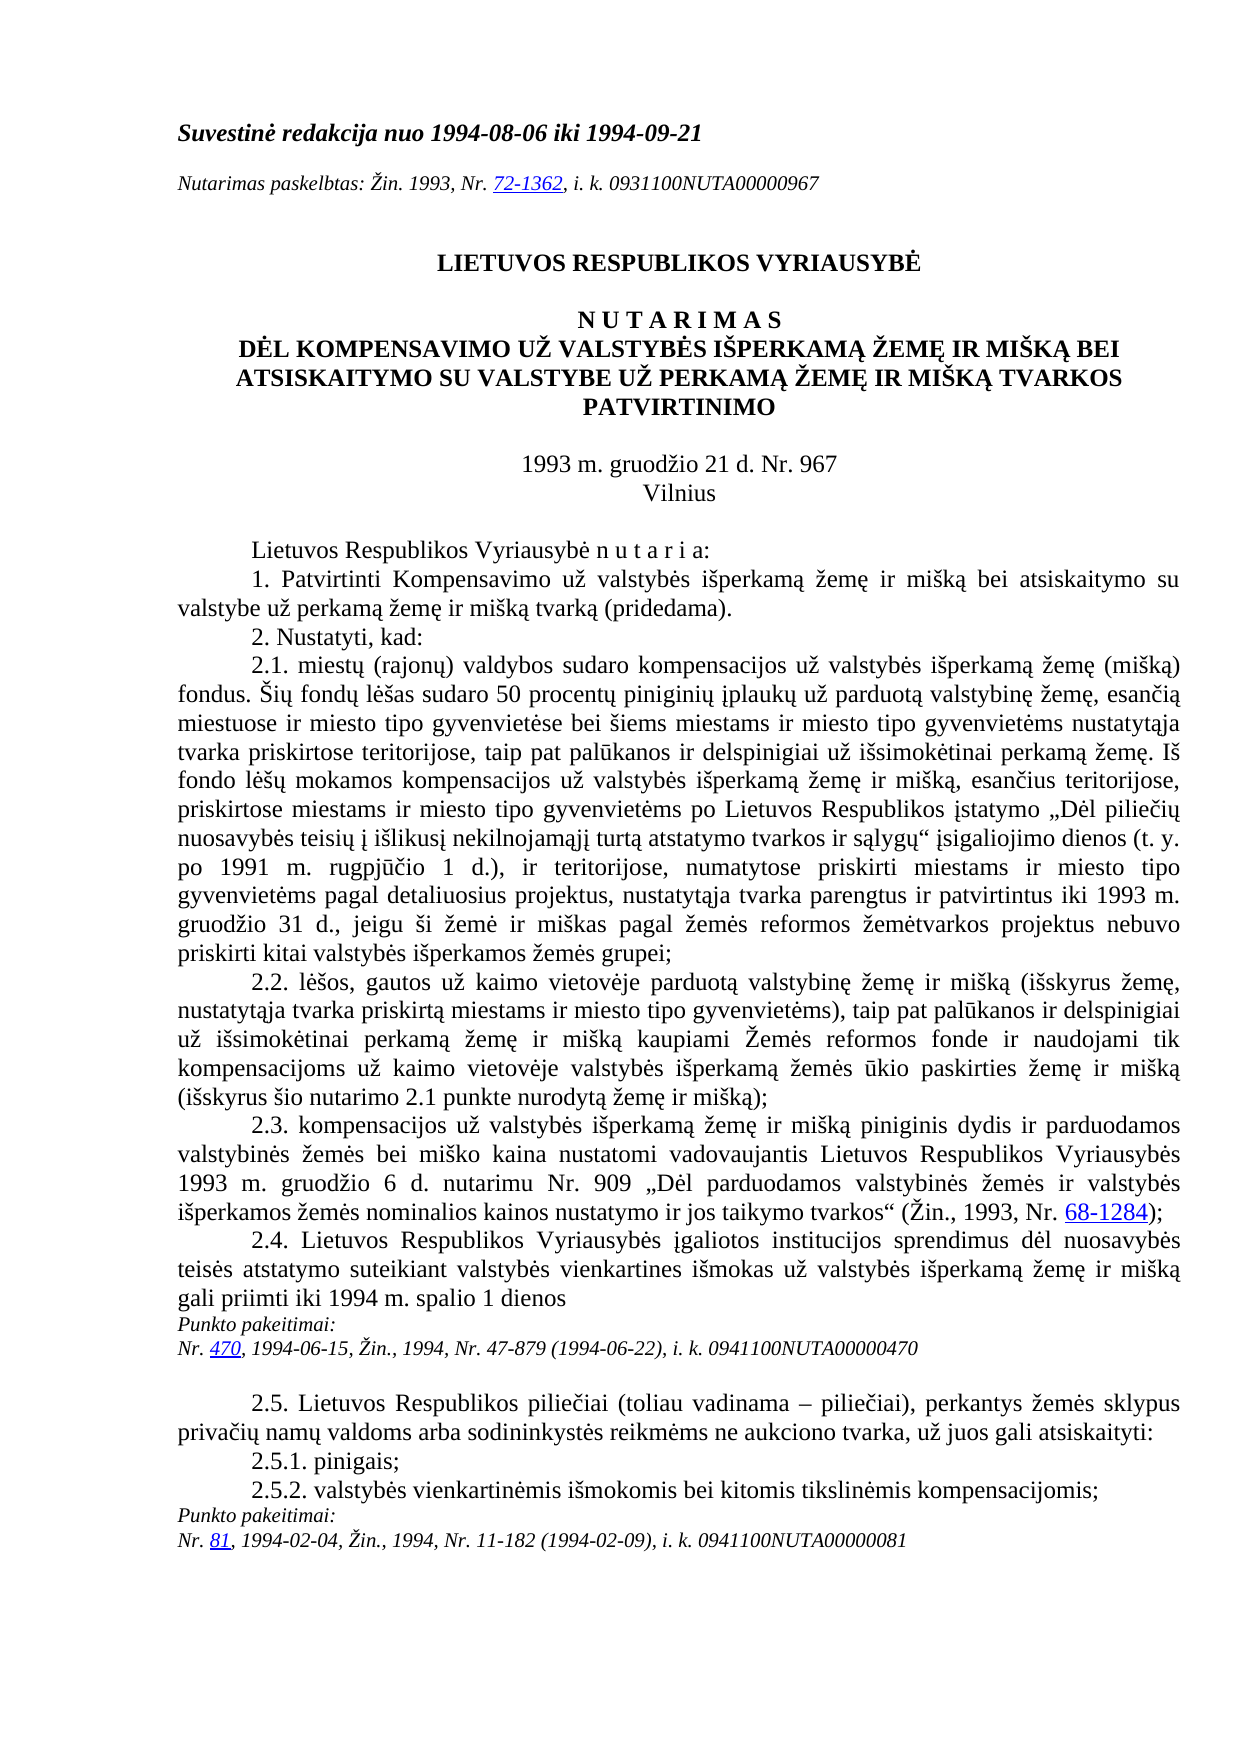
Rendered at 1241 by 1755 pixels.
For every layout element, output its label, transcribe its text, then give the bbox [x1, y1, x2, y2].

text 2.3. kompensacijos už valstybės išperkamą žemę ir mišką piniginis dydis ir parduodamos valstybinės žemės bei miško kaina nustatomi vadovaujantis Lietuvos Respublikos Vyriausybės 1993 m. gruodžio 6 d. nutarimu Nr. 909 „Dėl parduodamos valstybinės žemės ir valstybės išperkamos žemės nominalios kainos nustatymo ir jos taikymo tvarkos“ (Žin., 1993, Nr. 68-1284); [177, 1110, 1181, 1225]
text 2. Nustatyti, kad: [177, 622, 1181, 650]
text LIETUVOS RESPUBLIKOS VYRIAUSYBĖ [177, 248, 1181, 277]
text 2.5.1. pinigais; [177, 1446, 1181, 1475]
text 1993 m. gruodžio 21 d. Nr. 967 [177, 449, 1181, 478]
text Nr. 81, 1994-02-04, Žin., 1994, Nr. 11-182 (1994-02-09), i. k. 0941100NUTA00000081 [177, 1527, 1181, 1552]
text 2.4. Lietuvos Respublikos Vyriausybės įgaliotos institucijos sprendimus dėl nuosavybės teisės atstatymo suteikiant valstybės vienkartines išmokas už valstybės išperkamą žemę ir mišką gali priimti iki 1994 m. spalio 1 dienos [177, 1225, 1181, 1312]
text Nutarimas paskelbtas: Žin. 1993, Nr. 72-1362, i. k. 0931100NUTA00000967 [177, 171, 1181, 195]
text Vilnius [177, 478, 1181, 507]
text Suvestinė redakcija nuo 1994-08-06 iki 1994-09-21 [177, 118, 1181, 147]
text Nr. 470, 1994-06-15, Žin., 1994, Nr. 47-879 (1994-06-22), i. k. 0941100NUTA00000470 [177, 1336, 1181, 1360]
text 1. Patvirtinti Kompensavimo už valstybės išperkamą žemę ir mišką bei atsiskaitymo su valstybe už perkamą žemę ir mišką tvarką (pridedama). [177, 564, 1181, 622]
text 2.5.2. valstybės vienkartinėmis išmokomis bei kitomis tikslinėmis kompensacijomis; [177, 1475, 1181, 1503]
text 2.2. lėšos, gautos už kaimo vietovėje parduotą valstybinę žemę ir mišką (išskyrus žemę, nustatytąja tvarka priskirtą miestams ir miesto tipo gyvenvietėms), taip pat palūkanos ir delspinigiai už išsimokėtinai perkamą žemę ir mišką kaupiami Žemės reformos fonde ir naudojami tik kompensacijoms už kaimo vietovėje valstybės išperkamą žemės ūkio paskirties žemę ir mišką (išskyrus šio nutarimo 2.1 punkte nurodytą žemę ir mišką); [177, 967, 1181, 1110]
text Punkto pakeitimai: [177, 1312, 1181, 1336]
text N U T A R I M A S [177, 305, 1181, 334]
text Punkto pakeitimai: [177, 1503, 1181, 1527]
text DĖL KOMPENSAVIMO UŽ VALSTYBĖS IŠPERKAMĄ ŽEMĘ IR MIŠKĄ BEI ATSISKAITYMO SU VALSTYBE UŽ PERKAMĄ ŽEMĘ IR MIŠKĄ TVARKOS PATVIRTINIMO [177, 334, 1181, 420]
text 2.5. Lietuvos Respublikos piliečiai (toliau vadinama – piliečiai), perkantys žemės sklypus privačių namų valdoms arba sodininkystės reikmėms ne aukciono tvarka, už juos gali atsiskaityti: [177, 1388, 1181, 1446]
text Lietuvos Respublikos Vyriausybė nutaria: [177, 535, 1181, 564]
text 2.1. miestų (rajonų) valdybos sudaro kompensacijos už valstybės išperkamą žemę (mišką) fondus. Šių fondų lėšas sudaro 50 procentų piniginių įplaukų už parduotą valstybinę žemę, esančią miestuose ir miesto tipo gyvenvietėse bei šiems miestams ir miesto tipo gyvenvietėms nustatytąja tvarka priskirtose teritorijose, taip pat palūkanos ir delspinigiai už išsimokėtinai perkamą žemę. Iš fondo lėšų mokamos kompensacijos už valstybės išperkamą žemę ir mišką, esančius teritorijose, priskirtose miestams ir miesto tipo gyvenvietėms po Lietuvos Respublikos įstatymo „Dėl piliečių nuosavybės teisių į išlikusį nekilnojamąjį turtą atstatymo tvarkos ir sąlygų“ įsigaliojimo dienos (t. y. po 1991 m. rugpjūčio 1 d.), ir teritorijose, numatytose priskirti miestams ir miesto tipo gyvenvietėms pagal detaliuosius projektus, nustatytąja tvarka parengtus ir patvirtintus iki 1993 m. gruodžio 31 d., jeigu ši žemė ir miškas pagal žemės reformos žemėtvarkos projektus nebuvo priskirti kitai valstybės išperkamos žemės grupei; [177, 650, 1181, 967]
